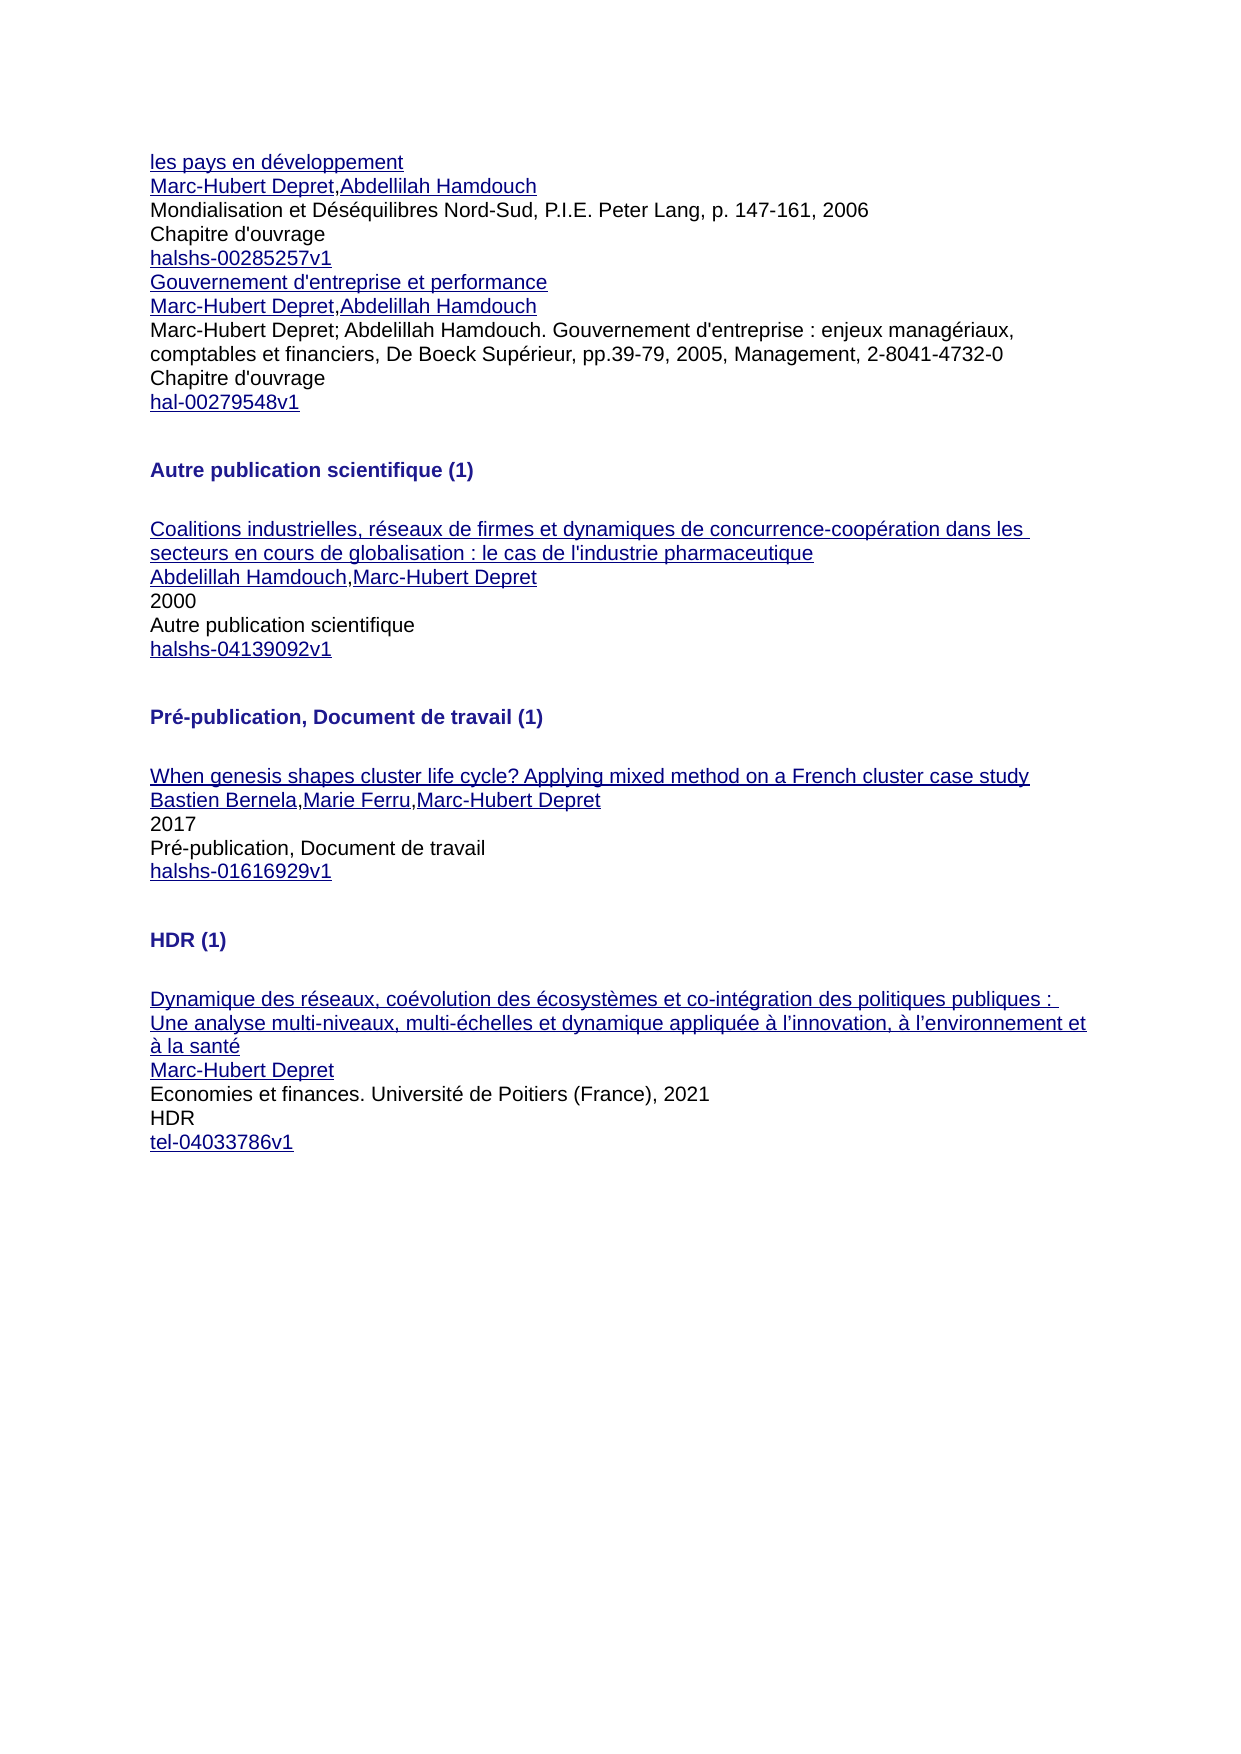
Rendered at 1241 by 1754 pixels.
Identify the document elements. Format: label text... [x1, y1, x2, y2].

table_header Dynamique des réseaux, coévolution des écosystèmes et co-intégration des politiques publiques : Une analyse multi-niveaux, multi-échelles et dynamique appliquée à l’innovation, à l’environnement et à la santé Marc-Hubert Depret Economies et finances. Université de Poitiers (France), 2021 HDR tel-04033786v1 [150, 986, 1090, 1154]
subtitle Autre publication scientifique (1) [150, 458, 1090, 482]
table_header When genesis shapes cluster life cycle? Applying mixed method on a French cluster case study Bastien Bernela,Marie Ferru,Marc-Hubert Depret 2017 Pré-publication, Document de travail halshs-01616929v1 [150, 764, 1090, 883]
table_header Coalitions industrielles, réseaux de firmes et dynamiques de concurrence-coopération dans les secteurs en cours de globalisation : le cas de l'industrie pharmaceutique Abdelillah Hamdouch,Marc-Hubert Depret 2000 Autre publication scientifique halshs-04139092v1 [150, 517, 1090, 660]
subtitle Pré-publication, Document de travail (1) [150, 705, 1090, 729]
table_cell Droits de propriété intellectuelle, règles du commerce international et accès aux médicaments dans les pays en développement Marc-Hubert Depret,Abdellilah Hamdouch Mondialisation et Déséquilibres Nord-Sud, P.I.E. Peter Lang, p. 147-161, 2006 Chapitre d'ouvrage halshs-00285257v1 [150, 150, 1090, 270]
subtitle HDR (1) [150, 928, 1090, 952]
table_cell Gouvernement d'entreprise et performance Marc-Hubert Depret,Abdelillah Hamdouch Marc-Hubert Depret; Abdelillah Hamdouch. Gouvernement d'entreprise : enjeux managériaux, comptables et financiers, De Boeck Supérieur, pp.39-79, 2005, Management, 2-8041-4732-0 Chapitre d'ouvrage hal-00279548v1 [150, 270, 1090, 413]
